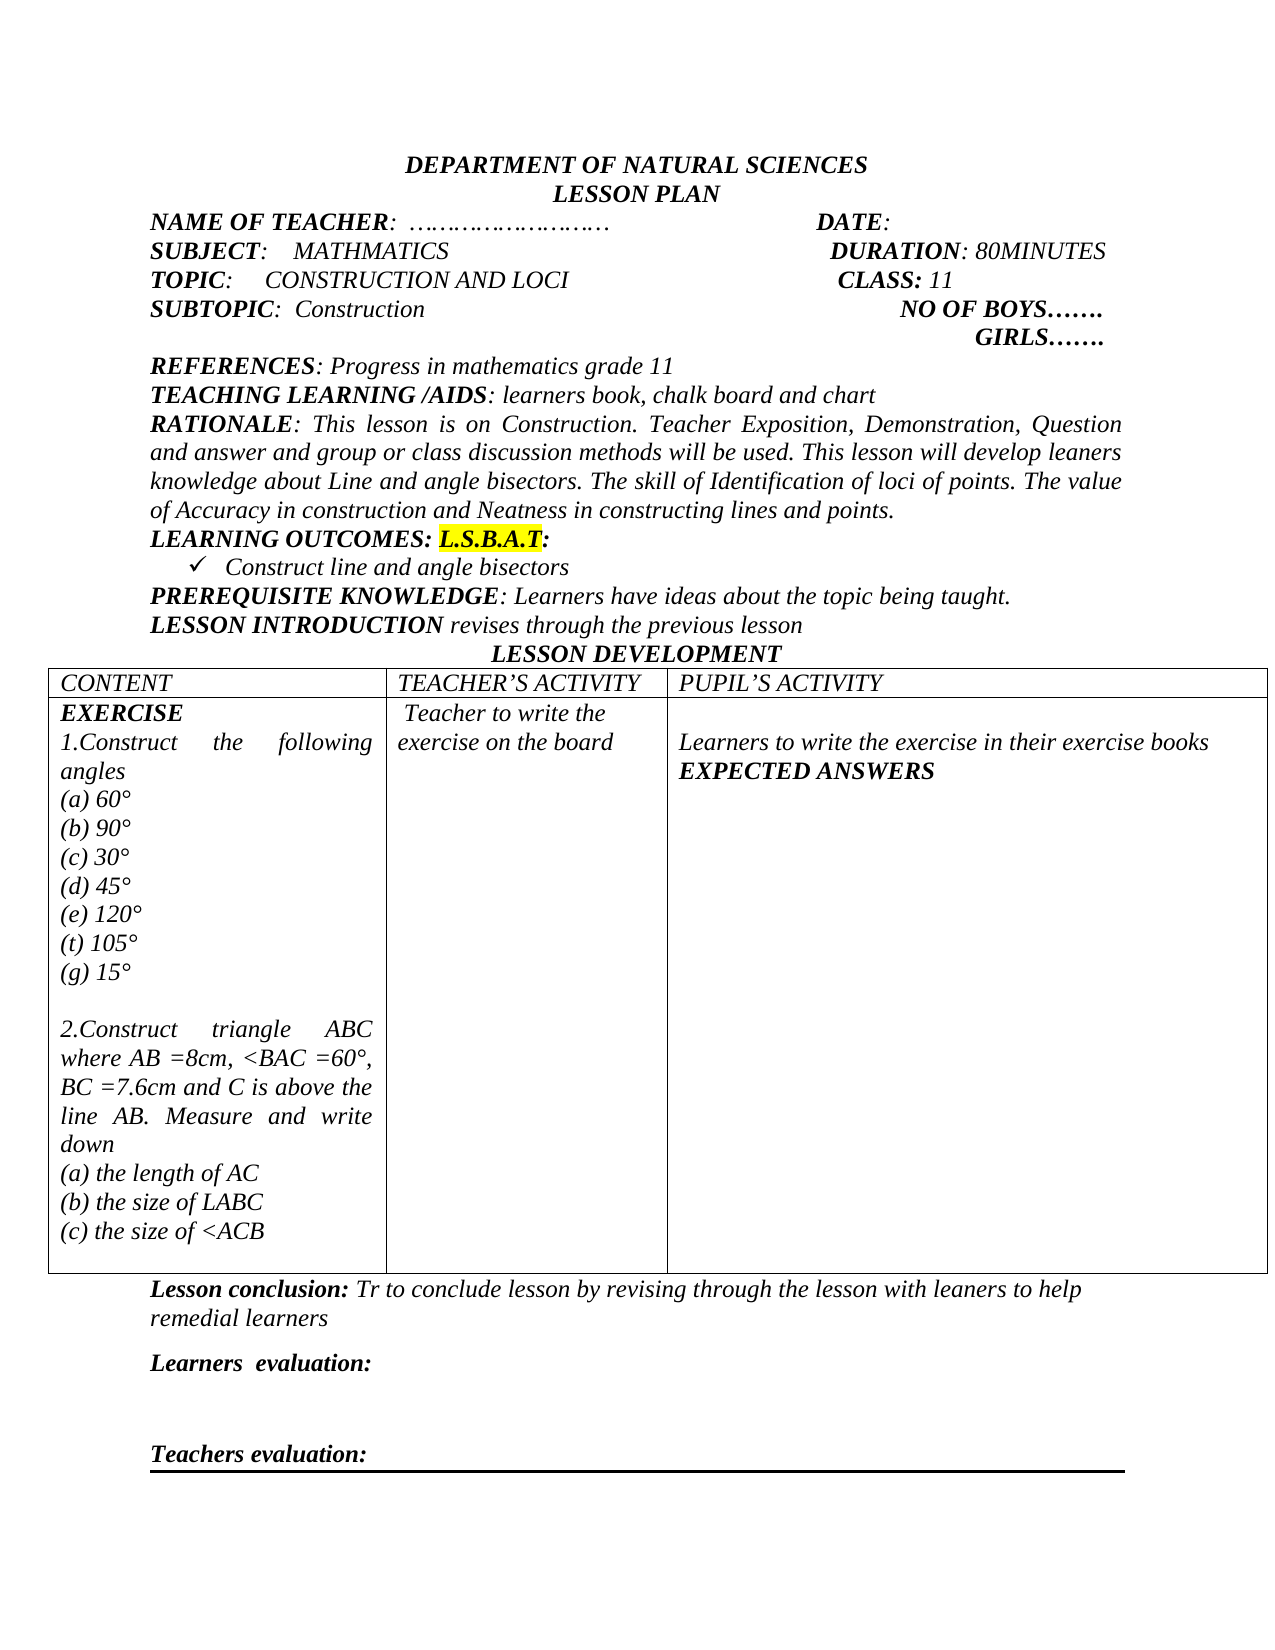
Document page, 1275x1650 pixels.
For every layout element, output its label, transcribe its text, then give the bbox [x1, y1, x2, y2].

text GIRLS……. [150, 322, 1125, 351]
table_cell EXERCISE 1.Construct the following angles (a) 60° (b) 90° (c) 30° (d) 45° (e) 120° (t) 105° (g) 15° 2.Construct triangle ABC where AB =8cm, <BAC =60°, BC =7.6cm and C is above the line AB. Measure and write down (a) the length of AC (b) the size of LABC (c) the size of <ACB [49, 698, 386, 1273]
text TOPIC: CONSTRUCTION AND LOCI CLASS: 11 [150, 265, 1125, 294]
table_header TEACHER’S ACTIVITY [387, 669, 667, 697]
text PREREQUISITE KNOWLEDGE: Learners have ideas about the topic being taught. [150, 581, 1125, 610]
text REFERENCES: Progress in mathematics grade 11 [150, 351, 1125, 380]
text SUBJECT: MATHMATICS DURATION: 80MINUTES [150, 236, 1125, 265]
text LESSON INTRODUCTION revises through the previous lesson [150, 610, 1125, 639]
table_header PUPIL’S ACTIVITY [668, 669, 1267, 697]
text TEACHING LEARNING /AIDS: learners book, chalk board and chart [150, 380, 1125, 409]
text NAME OF TEACHER: ……………………… DATE: [150, 207, 1125, 236]
text RATIONALE: This lesson is on Construction. Teacher Exposition, Demonstration, Question and answer and group or class discussion methods will be used. This lesson will develop leaners knowledge about Line and angle bisectors. The skill of Identification of loci of points. The value of Accuracy in construction and Neatness in constructing lines and points. [150, 409, 1125, 524]
text Learners evaluation: [150, 1348, 1125, 1377]
text LEARNING OUTCOMES: L.S.B.A.T: [150, 524, 1125, 552]
table_header CONTENT [49, 669, 386, 697]
text SUBTOPIC: Construction NO OF BOYS……. [150, 294, 1125, 322]
table_cell Teacher to write the exercise on the board [387, 698, 667, 1273]
text DEPARTMENT OF NATURAL SCIENCES [150, 150, 1125, 179]
text Teachers evaluation: [150, 1439, 1125, 1470]
text LESSON PLAN [150, 179, 1125, 207]
text Lesson conclusion: Tr to conclude lesson by revising through the lesson with leaners to help remedial learners [150, 1274, 1125, 1332]
text LESSON DEVELOPMENT [150, 639, 1125, 667]
table_cell Learners to write the exercise in their exercise books EXPECTED ANSWERS [668, 698, 1267, 1273]
list Construct line and angle bisectors [187, 552, 1125, 581]
